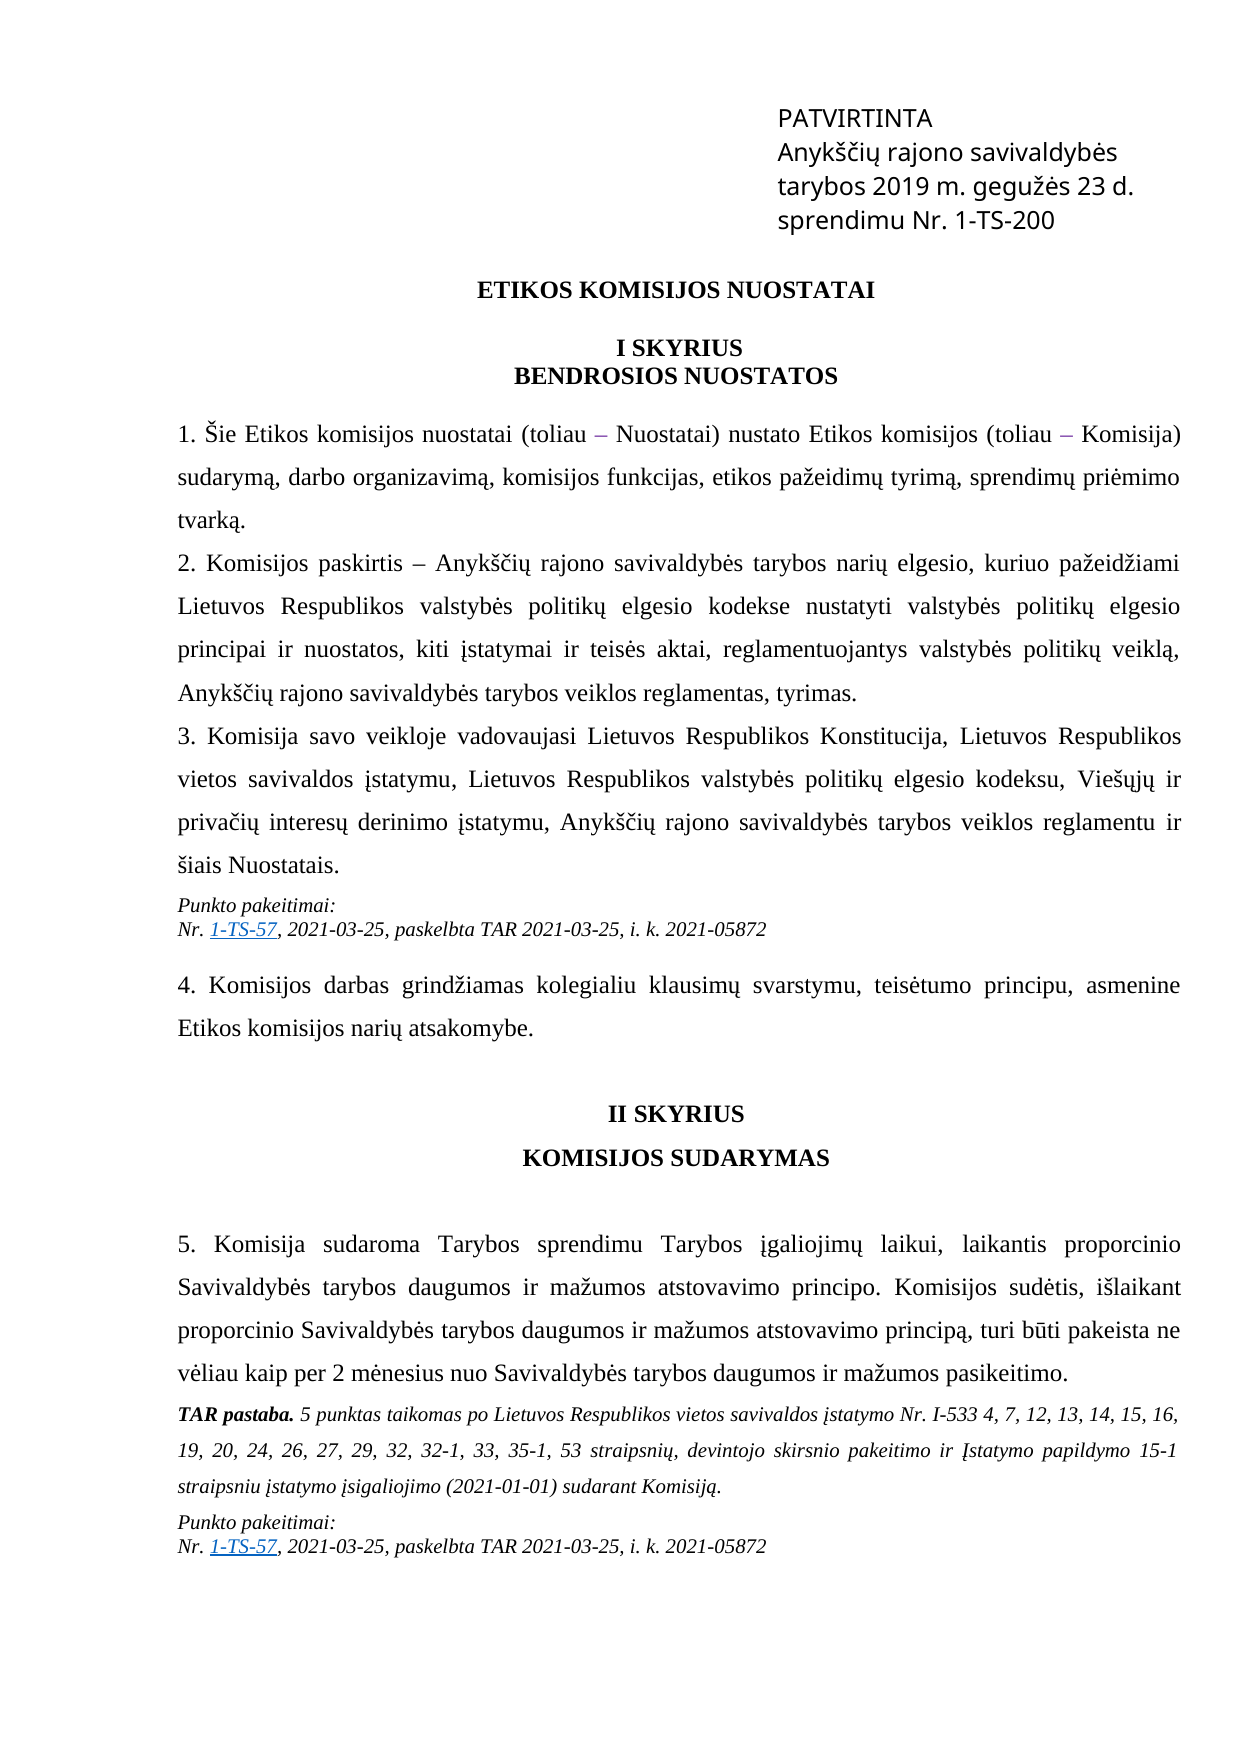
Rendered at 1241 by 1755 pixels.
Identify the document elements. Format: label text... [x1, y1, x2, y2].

text 1. Šie Etikos komisijos nuostatai (toliau – Nuostatai) nustato Etikos komisijos (toliau – Komisija) sudarymą, darbo organizavimą, komisijos funkcijas, etikos pažeidimų tyrimą, sprendimų priėmimo tvarką. [177, 419, 1181, 534]
text 4. Komisijos darbas grindžiamas kolegialiu klausimų svarstymu, teisėtumo principu, asmenine Etikos komisijos narių atsakomybe. [177, 970, 1181, 1042]
text 2. Komisijos paskirtis – Anykščių rajono savivaldybės tarybos narių elgesio, kuriuo pažeidžiami Lietuvos Respublikos valstybės politikų elgesio kodekse nustatyti valstybės politikų elgesio principai ir nuostatos, kiti įstatymai ir teisės aktai, reglamentuojantys valstybės politikų veiklą, Anykščių rajono savivaldybės tarybos veiklos reglamentas, tyrimas. [177, 548, 1181, 706]
text Punkto pakeitimai: [177, 1509, 1181, 1534]
text Anykščių rajono savivaldybės [702, 135, 1181, 169]
text TAR pastaba. 5 punktas taikomas po Lietuvos Respublikos vietos savivaldos įstatymo Nr. I-533 4, 7, 12, 13, 14, 15, 16, 19, 20, 24, 26, 27, 29, 32, 32-1, 33, 35-1, 53 straipsnių, devintojo skirsnio pakeitimo ir Įstatymo papildymo 15-1 straipsniu įstatymo įsigaliojimo (2021-01-01) sudarant Komisiją. [177, 1401, 1181, 1498]
text 3. Komisija savo veikloje vadovaujasi Lietuvos Respublikos Konstitucija, Lietuvos Respublikos vietos savivaldos įstatymu, Lietuvos Respublikos valstybės politikų elgesio kodeksu, Viešųjų ir privačių interesų derinimo įstatymu, Anykščių rajono savivaldybės tarybos veiklos reglamentu ir šiais Nuostatais. [177, 721, 1181, 879]
text sprendimu Nr. 1-TS-200 [702, 203, 1181, 237]
text Nr. 1-TS-57, 2021-03-25, paskelbta TAR 2021-03-25, i. k. 2021-05872 [177, 917, 1181, 941]
text tarybos 2019 m. gegužės 23 d. [702, 169, 1181, 203]
text I SKYRIUS [177, 333, 1181, 361]
text Nr. 1-TS-57, 2021-03-25, paskelbta TAR 2021-03-25, i. k. 2021-05872 [177, 1534, 1181, 1558]
text Punkto pakeitimai: [177, 893, 1181, 917]
text ETIKOS KOMISIJOS NUOSTATAI [177, 275, 1181, 304]
text BENDROSIOS NUOSTATOS [177, 361, 1181, 390]
text II SKYRIUS [177, 1099, 1181, 1128]
text PATVIRTINTA [702, 101, 1181, 135]
text 5. Komisija sudaroma Tarybos sprendimu Tarybos įgaliojimų laikui, laikantis proporcinio Savivaldybės tarybos daugumos ir mažumos atstovavimo principo. Komisijos sudėtis, išlaikant proporcinio Savivaldybės tarybos daugumos ir mažumos atstovavimo principą, turi būti pakeista ne vėliau kaip per 2 mėnesius nuo Savivaldybės tarybos daugumos ir mažumos pasikeitimo. [177, 1229, 1181, 1387]
text KOMISIJOS SUDARYMAS [177, 1143, 1181, 1171]
